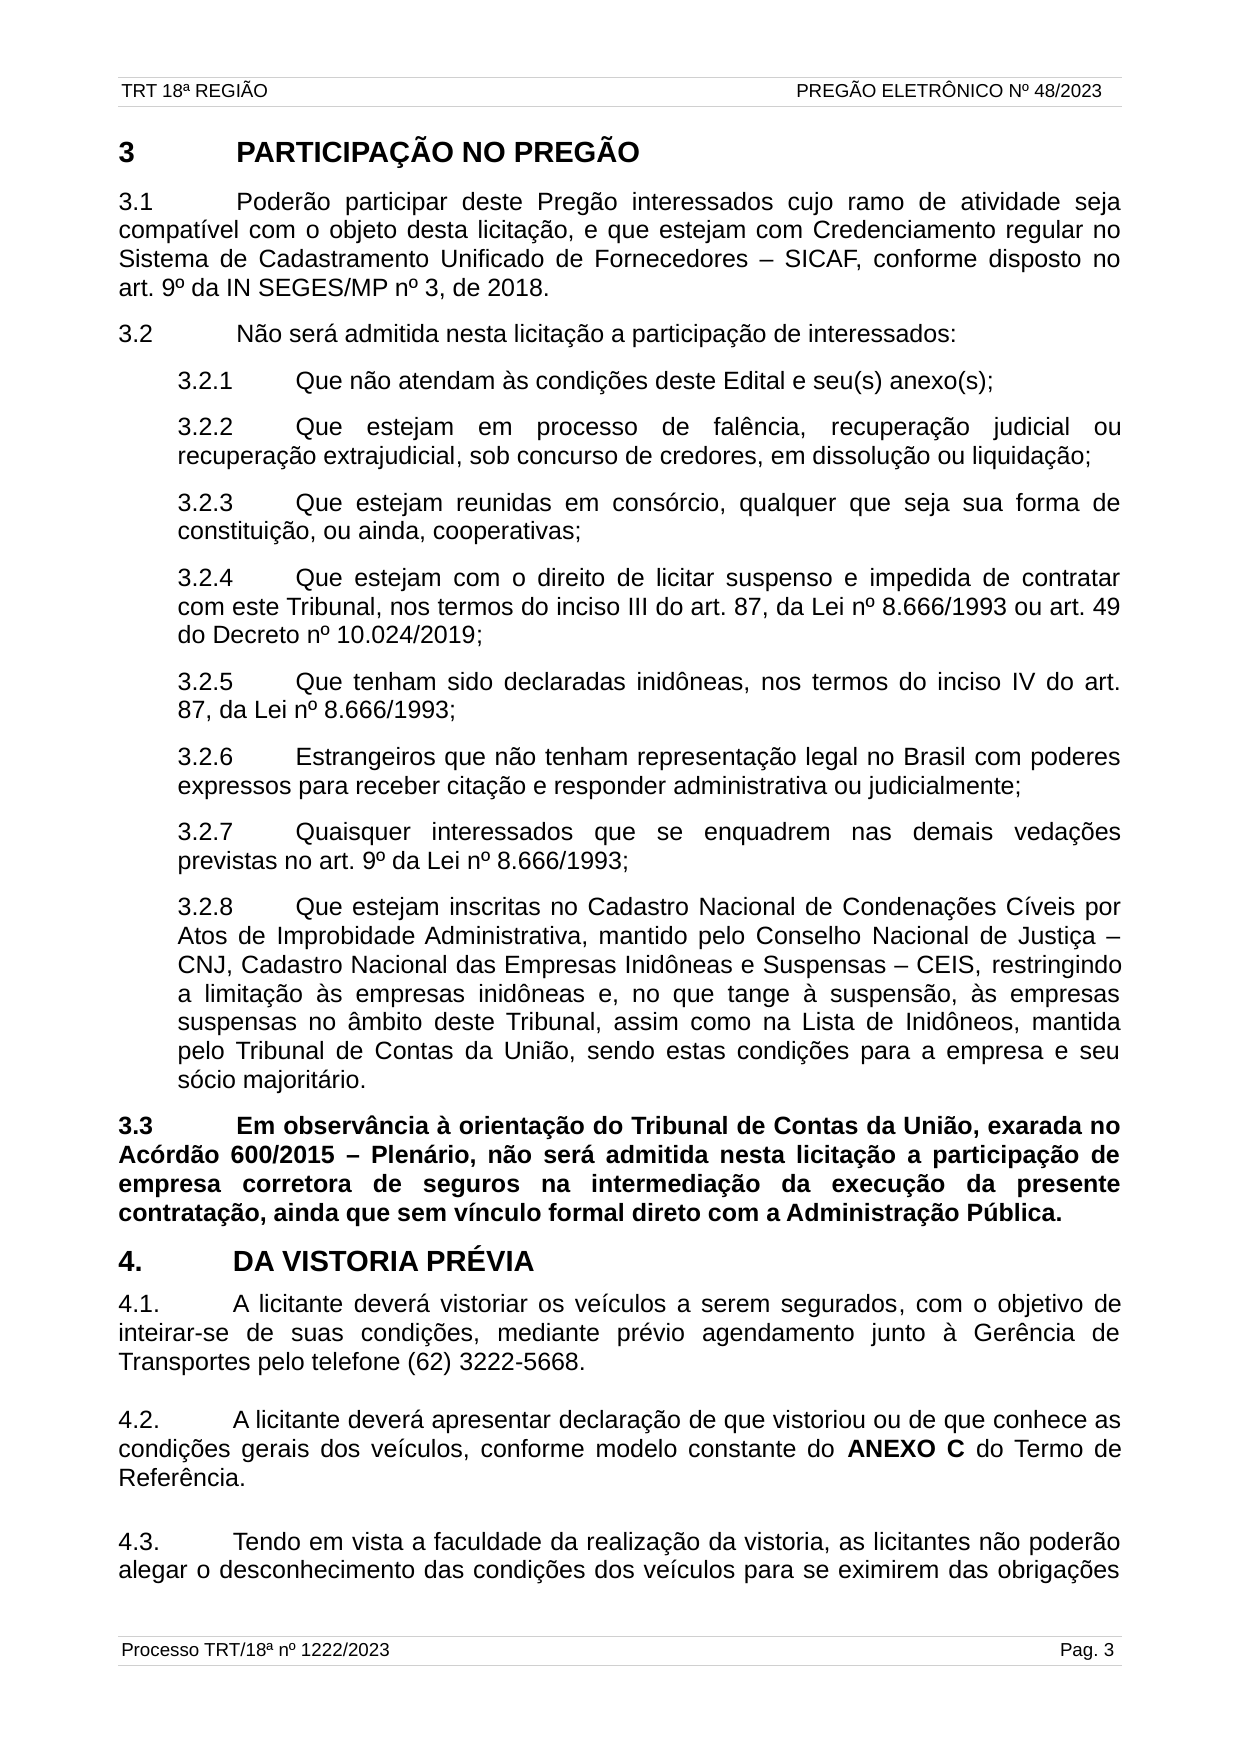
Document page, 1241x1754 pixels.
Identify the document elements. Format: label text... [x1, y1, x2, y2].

text 3.2.3 Que estejam reunidas em consórcio, qualquer que seja sua forma de constituição, ou ainda, cooperativas; [177, 488, 1122, 545]
text 3.3 Em observância à orientação do Tribunal de Contas da União, exarada no Acórdão 600/2015 – Plenário, não será admitida nesta licitação a participação de empresa corretora de seguros na intermediação da execução da presente contratação, ainda que sem vínculo formal direto com a Administração Pública. [118, 1111, 1122, 1226]
text 3.2.7 Quaisquer interessados que se enquadrem nas demais vedações previstas no art. 9º da Lei nº 8.666/1993; [177, 817, 1122, 875]
text 4. DA VISTORIA PRÉVIA [118, 1244, 1122, 1278]
text 3.2.2 Que estejam em processo de falência, recuperação judicial ou recuperação extrajudicial, sob concurso de credores, em dissolução ou liquidação; [177, 412, 1122, 470]
text 3.1 Poderão participar deste Pregão interessados cujo ramo de atividade seja compatível com o objeto desta licitação, e que estejam com Credenciamento regular no Sistema de Cadastramento Unificado de Fornecedores – SICAF, conforme disposto no art. 9º da IN SEGES/MP nº 3, de 2018. [118, 187, 1122, 302]
text 4.1. A licitante deverá vistoriar os veículos a serem segurados, com o objetivo de inteirar-se de suas condições, mediante prévio agendamento junto à Gerência de Transportes pelo telefone (62) 3222-5668. [118, 1289, 1122, 1376]
text 3.2.4 Que estejam com o direito de licitar suspenso e impedida de contratar com este Tribunal, nos termos do inciso III do art. 87, da Lei nº 8.666/1993 ou art. 49 do Decreto nº 10.024/2019; [177, 563, 1122, 649]
text 4.3. Tendo em vista a faculdade da realização da vistoria, as licitantes não poderão alegar o desconhecimento das condições dos veículos para se eximirem das obrigações [118, 1527, 1122, 1584]
text 3.2.6 Estrangeiros que não tenham representação legal no Brasil com poderes expressos para receber citação e responder administrativa ou judicialmente; [177, 742, 1122, 799]
text 3.2.8 Que estejam inscritas no Cadastro Nacional de Condenações Cíveis por Atos de Improbidade Administrativa, mantido pelo Conselho Nacional de Justiça – CNJ, Cadastro Nacional das Empresas Inidôneas e Suspensas – CEIS, restringindo a limitação às empresas inidôneas e, no que tange à suspensão, às empresas suspensas no âmbito deste Tribunal, assim como na Lista de Inidôneos, mantida pelo Tribunal de Contas da União, sendo estas condições para a empresa e seu sócio majoritário. [177, 892, 1122, 1094]
text 4.2. A licitante deverá apresentar declaração de que vistoriou ou de que conhece as condições gerais dos veículos, conforme modelo constante do ANEXO C do Termo de Referência. [118, 1405, 1122, 1491]
text 3.2.5 Que tenham sido declaradas inidôneas, nos termos do inciso IV do art. 87, da Lei nº 8.666/1993; [177, 667, 1122, 724]
text 3.2 Não será admitida nesta licitação a participação de interessados: [118, 319, 1122, 348]
text 3.2.1 Que não atendam às condições deste Edital e seu(s) anexo(s); [177, 366, 1122, 395]
text 3 PARTICIPAÇÃO NO PREGÃO [118, 136, 1122, 169]
